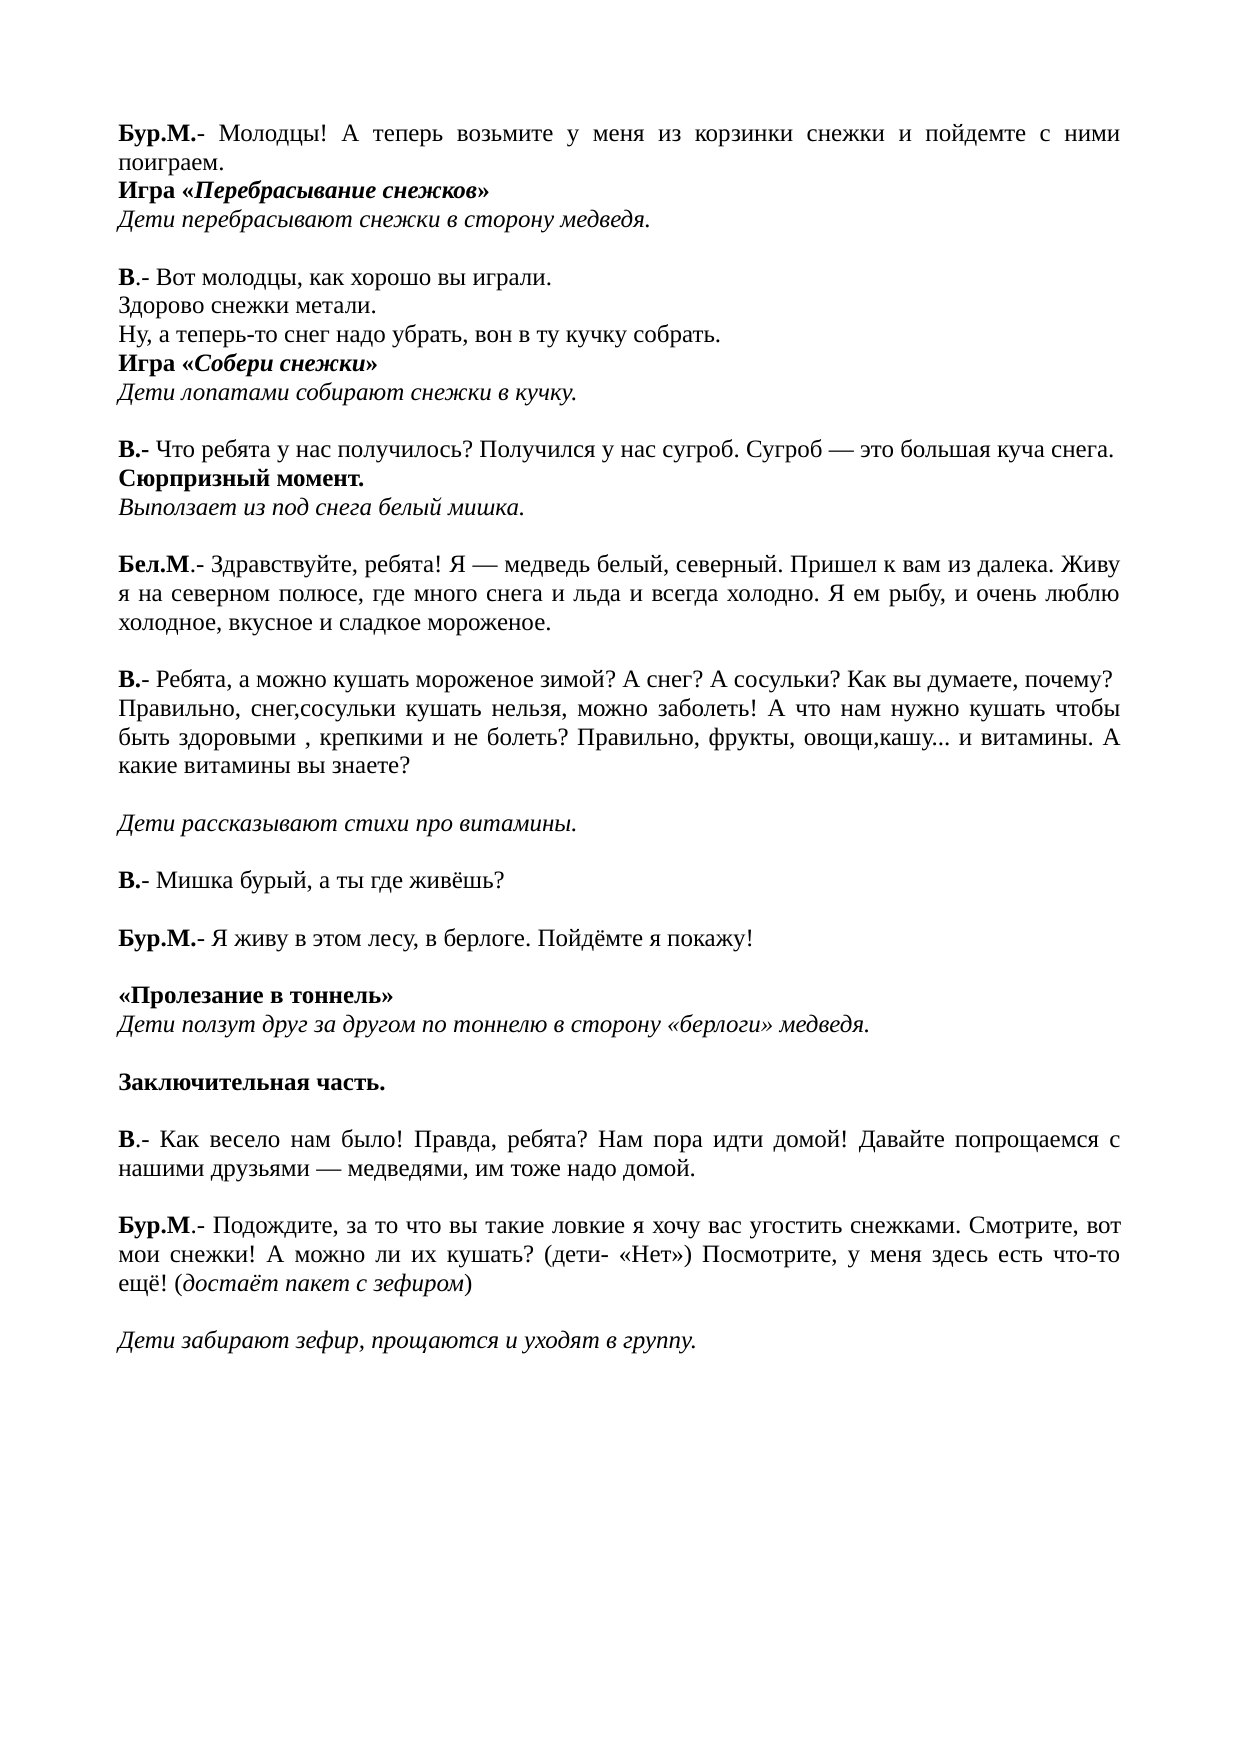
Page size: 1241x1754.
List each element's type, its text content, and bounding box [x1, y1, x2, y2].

text Дети перебрасывают снежки в сторону медведя. [118, 204, 1122, 233]
text В.- Как весело нам было! Правда, ребята? Нам пора идти домой! Давайте попрощаемся с нашими друзьями — медведями, им тоже надо домой. [118, 1124, 1122, 1182]
text Выползает из под снега белый мишка. [118, 492, 1122, 521]
text Дети рассказывают стихи про витамины. [118, 808, 1122, 837]
text Бур.М.- Я живу в этом лесу, в берлоге. Пойдёмте я покажу! [118, 923, 1122, 952]
text Дети забирают зефир, прощаются и уходят в группу. [118, 1326, 1122, 1354]
text Правильно, снег,сосульки кушать нельзя, можно заболеть! А что нам нужно кушать чтобы быть здоровыми , крепкими и не болеть? Правильно, фрукты, овощи,кашу... и витамины. А какие витамины вы знаете? [118, 693, 1122, 779]
text Игра «Собери снежки» [118, 348, 1122, 377]
text В.- Вот молодцы, как хорошо вы играли. [118, 262, 1122, 291]
text В.- Что ребята у нас получилось? Получился у нас сугроб. Сугроб — это большая куча снега. [118, 434, 1122, 463]
text Игра «Перебрасывание снежков» [118, 176, 1122, 204]
text Бел.М.- Здравствуйте, ребята! Я — медведь белый, северный. Пришел к вам из далека. Живу я на северном полюсе, где много снега и льда и всегда холодно. Я ем рыбу, и очень люблю холодное, вкусное и сладкое мороженое. [118, 549, 1122, 636]
text В.- Мишка бурый, а ты где живёшь? [118, 866, 1122, 894]
text Сюрпризный момент. [118, 463, 1122, 492]
text Бур.М.- Молодцы! А теперь возьмите у меня из корзинки снежки и пойдемте с ними поиграем. [118, 118, 1122, 176]
text «Пролезание в тоннель» [118, 981, 1122, 1009]
text Дети лопатами собирают снежки в кучку. [118, 377, 1122, 406]
text Бур.М.- Подождите, за то что вы такие ловкие я хочу вас угостить снежками. Смотрите, вот мои снежки! А можно ли их кушать? (дети- «Нет») Посмотрите, у меня здесь есть что-то ещё! (достаёт пакет с зефиром) [118, 1211, 1122, 1297]
text Ну, а теперь-то снег надо убрать, вон в ту кучку собрать. [118, 319, 1122, 348]
text Дети ползут друг за другом по тоннелю в сторону «берлоги» медведя. [118, 1009, 1122, 1038]
text Заключительная часть. [118, 1067, 1122, 1096]
text Здорово снежки метали. [118, 291, 1122, 319]
text В.- Ребята, а можно кушать мороженое зимой? А снег? А сосульки? Как вы думаете, почему? [118, 664, 1122, 693]
